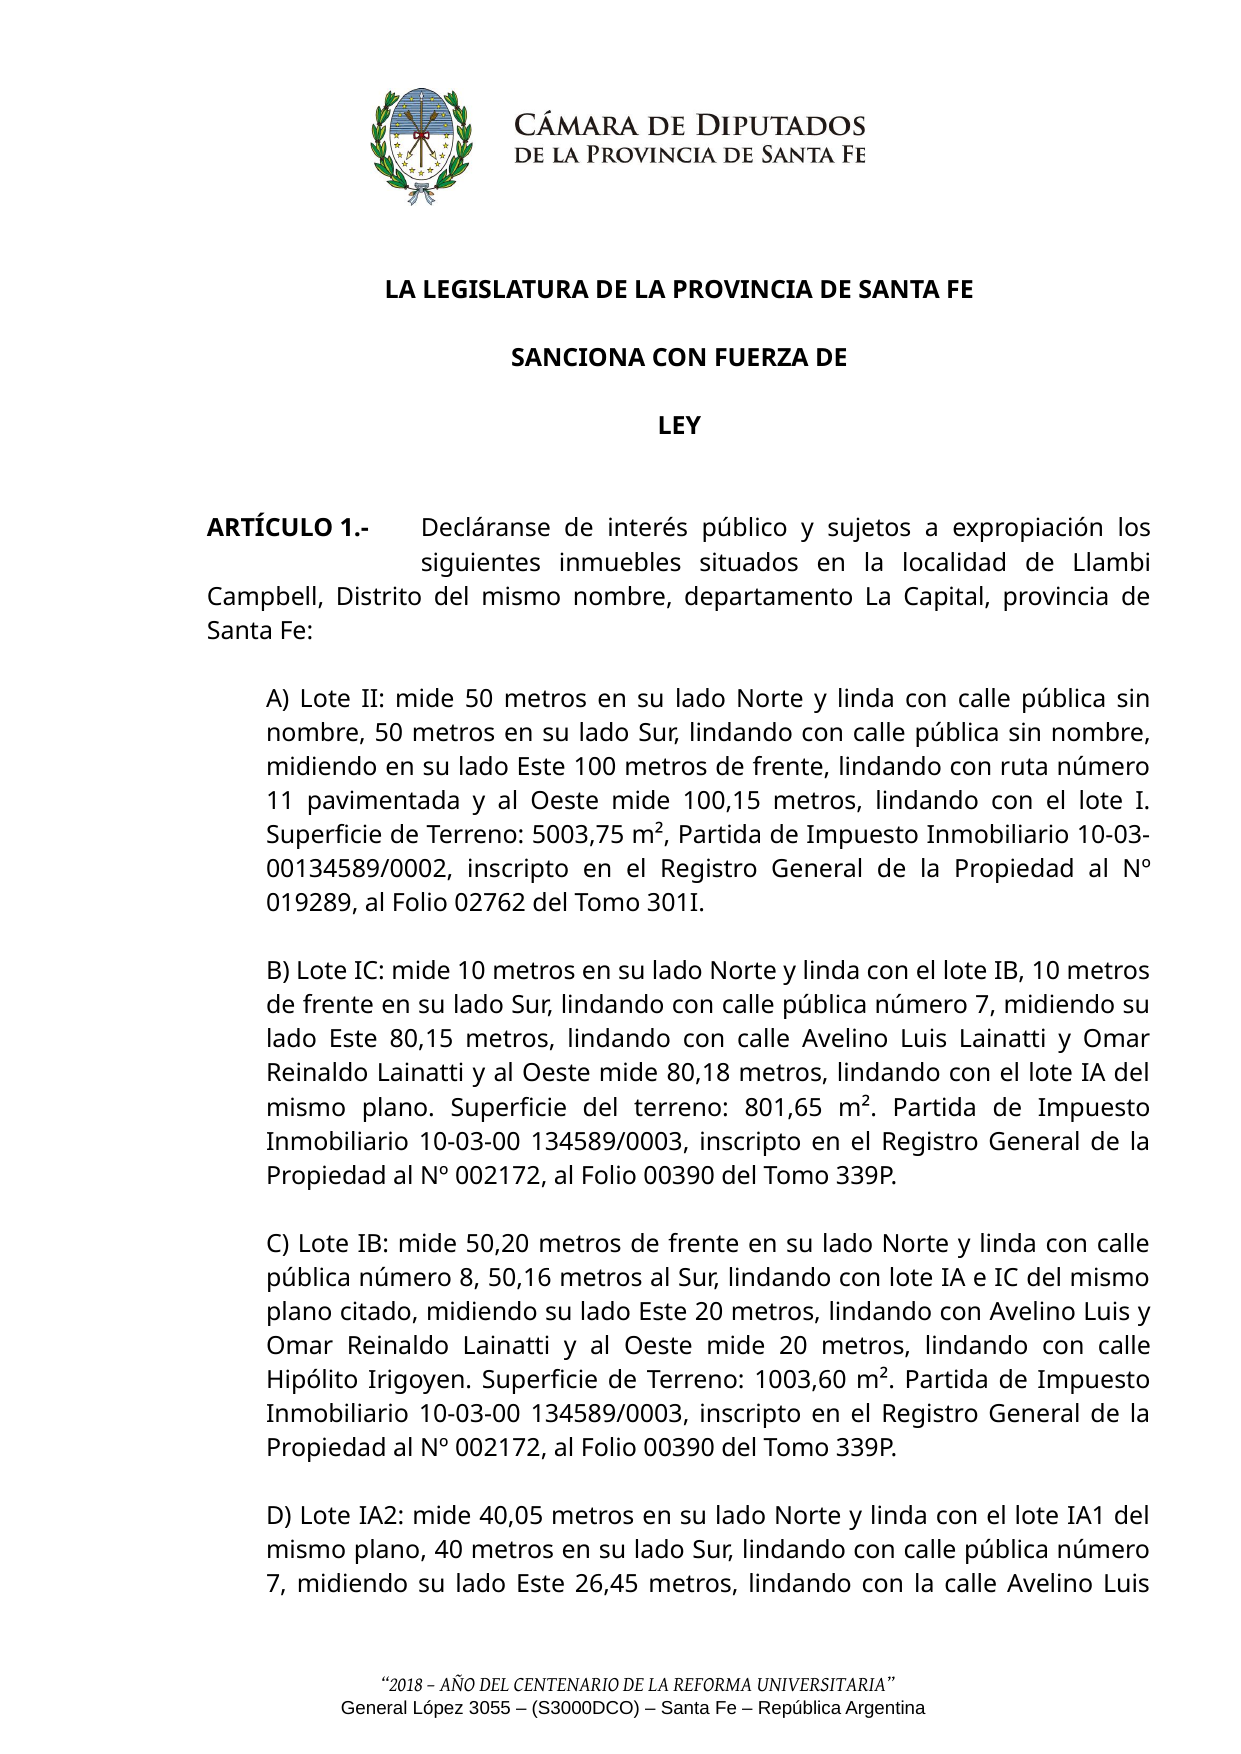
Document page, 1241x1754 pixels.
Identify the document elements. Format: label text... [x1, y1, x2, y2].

text LEY [207, 408, 1152, 442]
text A) Lote II: mide 50 metros en su lado Norte y linda con calle pública sin nombre, 50 metros en su lado Sur, lindando con calle pública sin nombre, midiendo en su lado Este 100 metros de frente, lindando con ruta número 11 pavimentada y al Oeste mide 100,15 metros, lindando con el lote I. Superficie de Terreno: 5003,75 m², Partida de Impuesto Inmobiliario 10-03-00134589/0002, inscripto en el Registro General de la Propiedad al Nº 019289, al Folio 02762 del Tomo 301I. [266, 680, 1152, 919]
text Decláranse de interés público y sujetos a expropiación los siguientes inmuebles situados en la localidad de Llambi Campbell, Distrito del mismo nombre, departamento La Capital, provincia de Santa Fe: [207, 510, 1152, 646]
text C) Lote IB: mide 50,20 metros de frente en su lado Norte y linda con calle pública número 8, 50,16 metros al Sur, lindando con lote IA e IC del mismo plano citado, midiendo su lado Este 20 metros, lindando con Avelino Luis y Omar Reinaldo Lainatti y al Oeste mide 20 metros, lindando con calle Hipólito Irigoyen. Superficie de Terreno: 1003,60 m². Partida de Impuesto Inmobiliario 10-03-00 134589/0003, inscripto en el Registro General de la Propiedad al Nº 002172, al Folio 00390 del Tomo 339P. [266, 1225, 1152, 1464]
text B) Lote IC: mide 10 metros en su lado Norte y linda con el lote IB, 10 metros de frente en su lado Sur, lindando con calle pública número 7, midiendo su lado Este 80,15 metros, lindando con calle Avelino Luis Lainatti y Omar Reinaldo Lainatti y al Oeste mide 80,18 metros, lindando con el lote IA del mismo plano. Superficie del terreno: 801,65 m². Partida de Impuesto Inmobiliario 10-03-00 134589/0003, inscripto en el Registro General de la Propiedad al Nº 002172, al Folio 00390 del Tomo 339P. [266, 953, 1152, 1191]
text SANCIONA CON FUERZA DE [207, 340, 1152, 374]
picture [370, 88, 866, 210]
text LA LEGISLATURA DE LA PROVINCIA DE SANTA FE [207, 272, 1152, 306]
text D) Lote IA2: mide 40,05 metros en su lado Norte y linda con el lote IA1 del mismo plano, 40 metros en su lado Sur, lindando con calle pública número 7, midiendo su lado Este 26,45 metros, lindando con la calle Avelino Luis [266, 1498, 1152, 1600]
table_header ARTÍCULO 1.- [207, 510, 421, 560]
